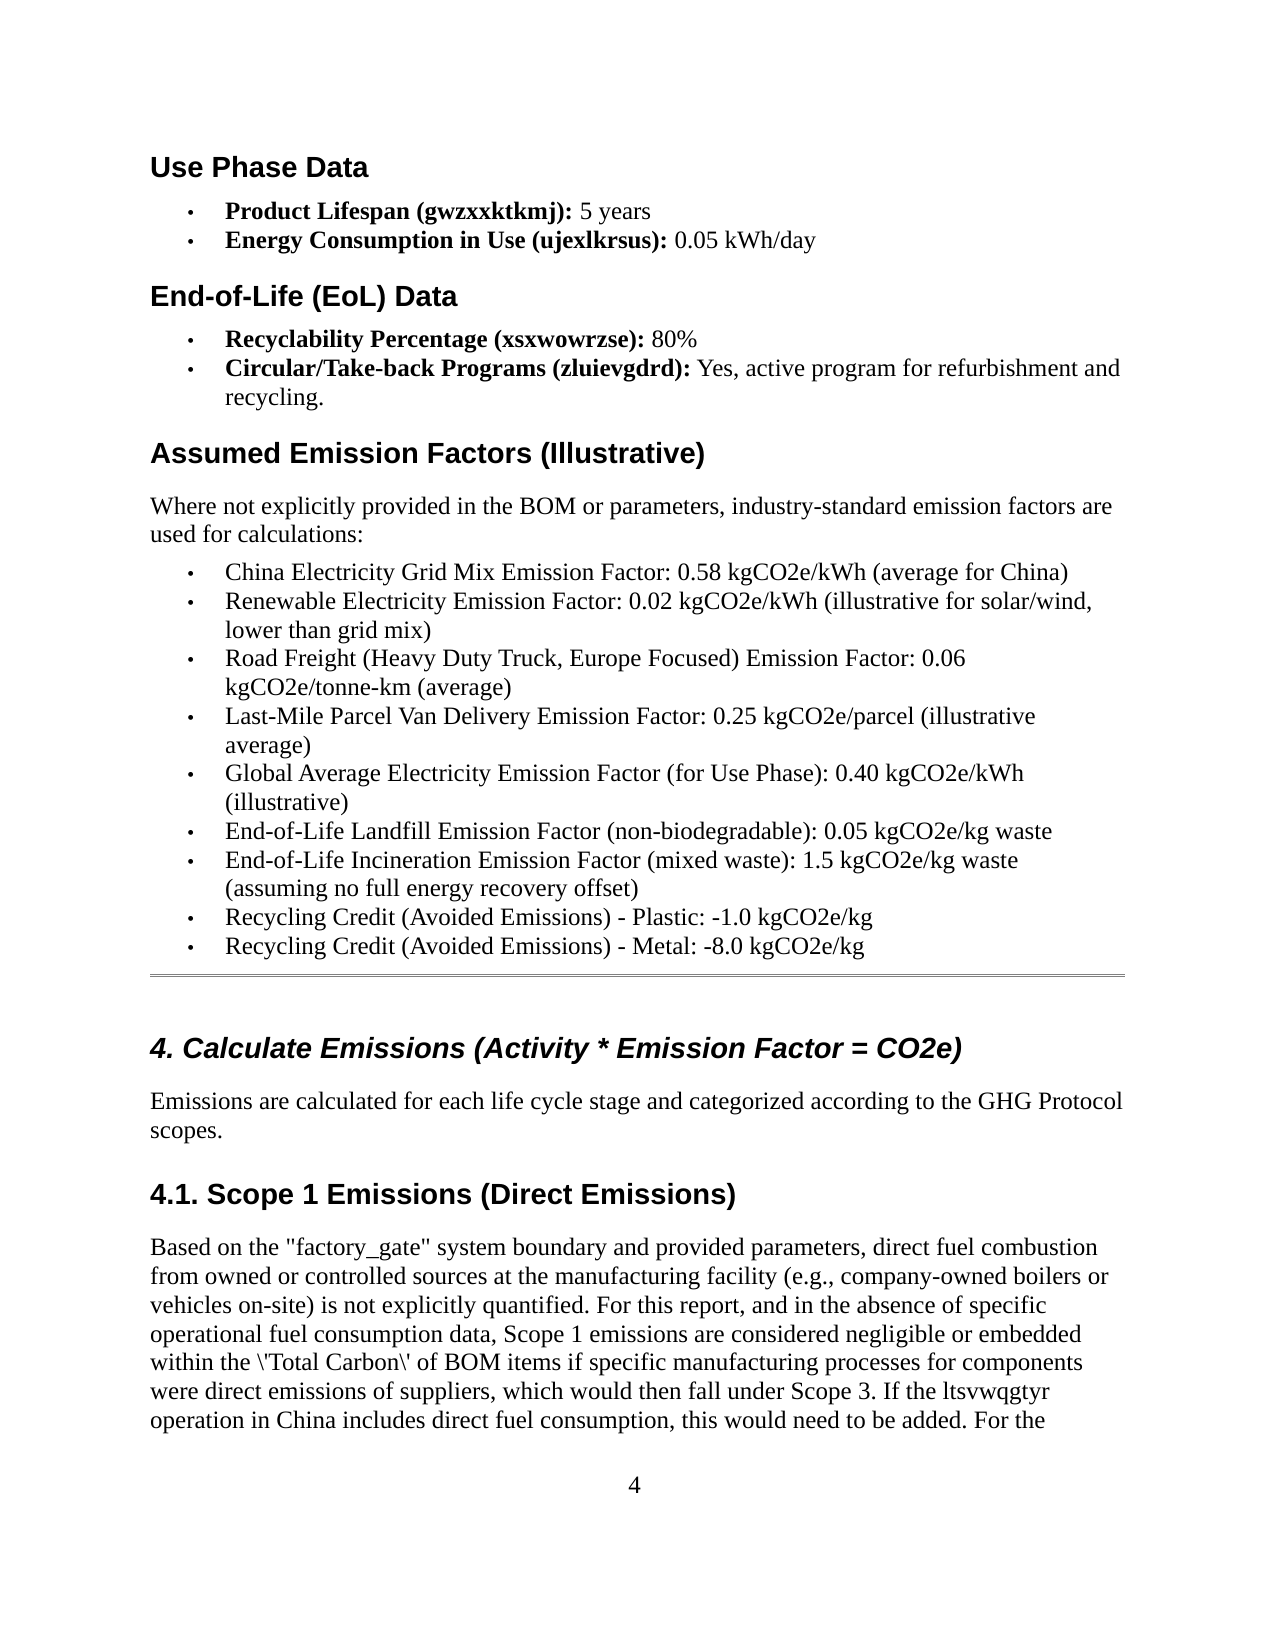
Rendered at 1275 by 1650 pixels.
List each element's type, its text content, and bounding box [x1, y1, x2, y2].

subtitle 4. Calculate Emissions (Activity * Emission Factor = CO2e) [150, 1031, 1125, 1064]
list Recycling Credit (Avoided Emissions) - Metal: -8.0 kgCO2e/kg [187, 931, 1125, 960]
list Last-Mile Parcel Van Delivery Emission Factor: 0.25 kgCO2e/parcel (illustrative average) [187, 701, 1125, 758]
list China Electricity Grid Mix Emission Factor: 0.58 kgCO2e/kWh (average for China) [187, 557, 1125, 586]
list End-of-Life Landfill Emission Factor (non-biodegradable): 0.05 kgCO2e/kg waste [187, 816, 1125, 845]
list Circular/Take-back Programs (zluievgdrd): Yes, active program for refurbishment and recycling. [187, 353, 1125, 411]
text Emissions are calculated for each life cycle stage and categorized according to the GHG Protocol scopes. [150, 1086, 1125, 1143]
list End-of-Life Incineration Emission Factor (mixed waste): 1.5 kgCO2e/kg waste (assuming no full energy recovery offset) [187, 845, 1125, 902]
list Road Freight (Heavy Duty Truck, Europe Focused) Emission Factor: 0.06 kgCO2e/tonne-km (average) [187, 643, 1125, 701]
subtitle Use Phase Data [150, 150, 1125, 183]
list Recyclability Percentage (xsxwowrzse): 80% [187, 324, 1125, 353]
subtitle Assumed Emission Factors (Illustrative) [150, 436, 1125, 469]
text Based on the "factory_gate" system boundary and provided parameters, direct fuel combustion from owned or controlled sources at the manufacturing facility (e.g., company-owned boilers or vehicles on-site) is not explicitly quantified. For this report, and in the absence of specific operational fuel consumption data, Scope 1 emissions are considered negligible or embedded within the \'Total Carbon\' of BOM items if specific manufacturing processes for components were direct emissions of suppliers, which would then fall under Scope 3. If the ltsvwqgtyr operation in China includes direct fuel consumption, this would need to be added. For the [150, 1232, 1125, 1434]
text Where not explicitly provided in the BOM or parameters, industry-standard emission factors are used for calculations: [150, 491, 1125, 548]
list Recycling Credit (Avoided Emissions) - Plastic: -1.0 kgCO2e/kg [187, 902, 1125, 931]
list Renewable Electricity Emission Factor: 0.02 kgCO2e/kWh (illustrative for solar/wind, lower than grid mix) [187, 586, 1125, 643]
list Energy Consumption in Use (ujexlkrsus): 0.05 kWh/day [187, 225, 1125, 253]
subtitle End-of-Life (EoL) Data [150, 278, 1125, 312]
list Global Average Electricity Emission Factor (for Use Phase): 0.40 kgCO2e/kWh (illustrative) [187, 758, 1125, 816]
list Product Lifespan (gwzxxktkmj): 5 years [187, 196, 1125, 225]
subtitle 4.1. Scope 1 Emissions (Direct Emissions) [150, 1177, 1125, 1211]
